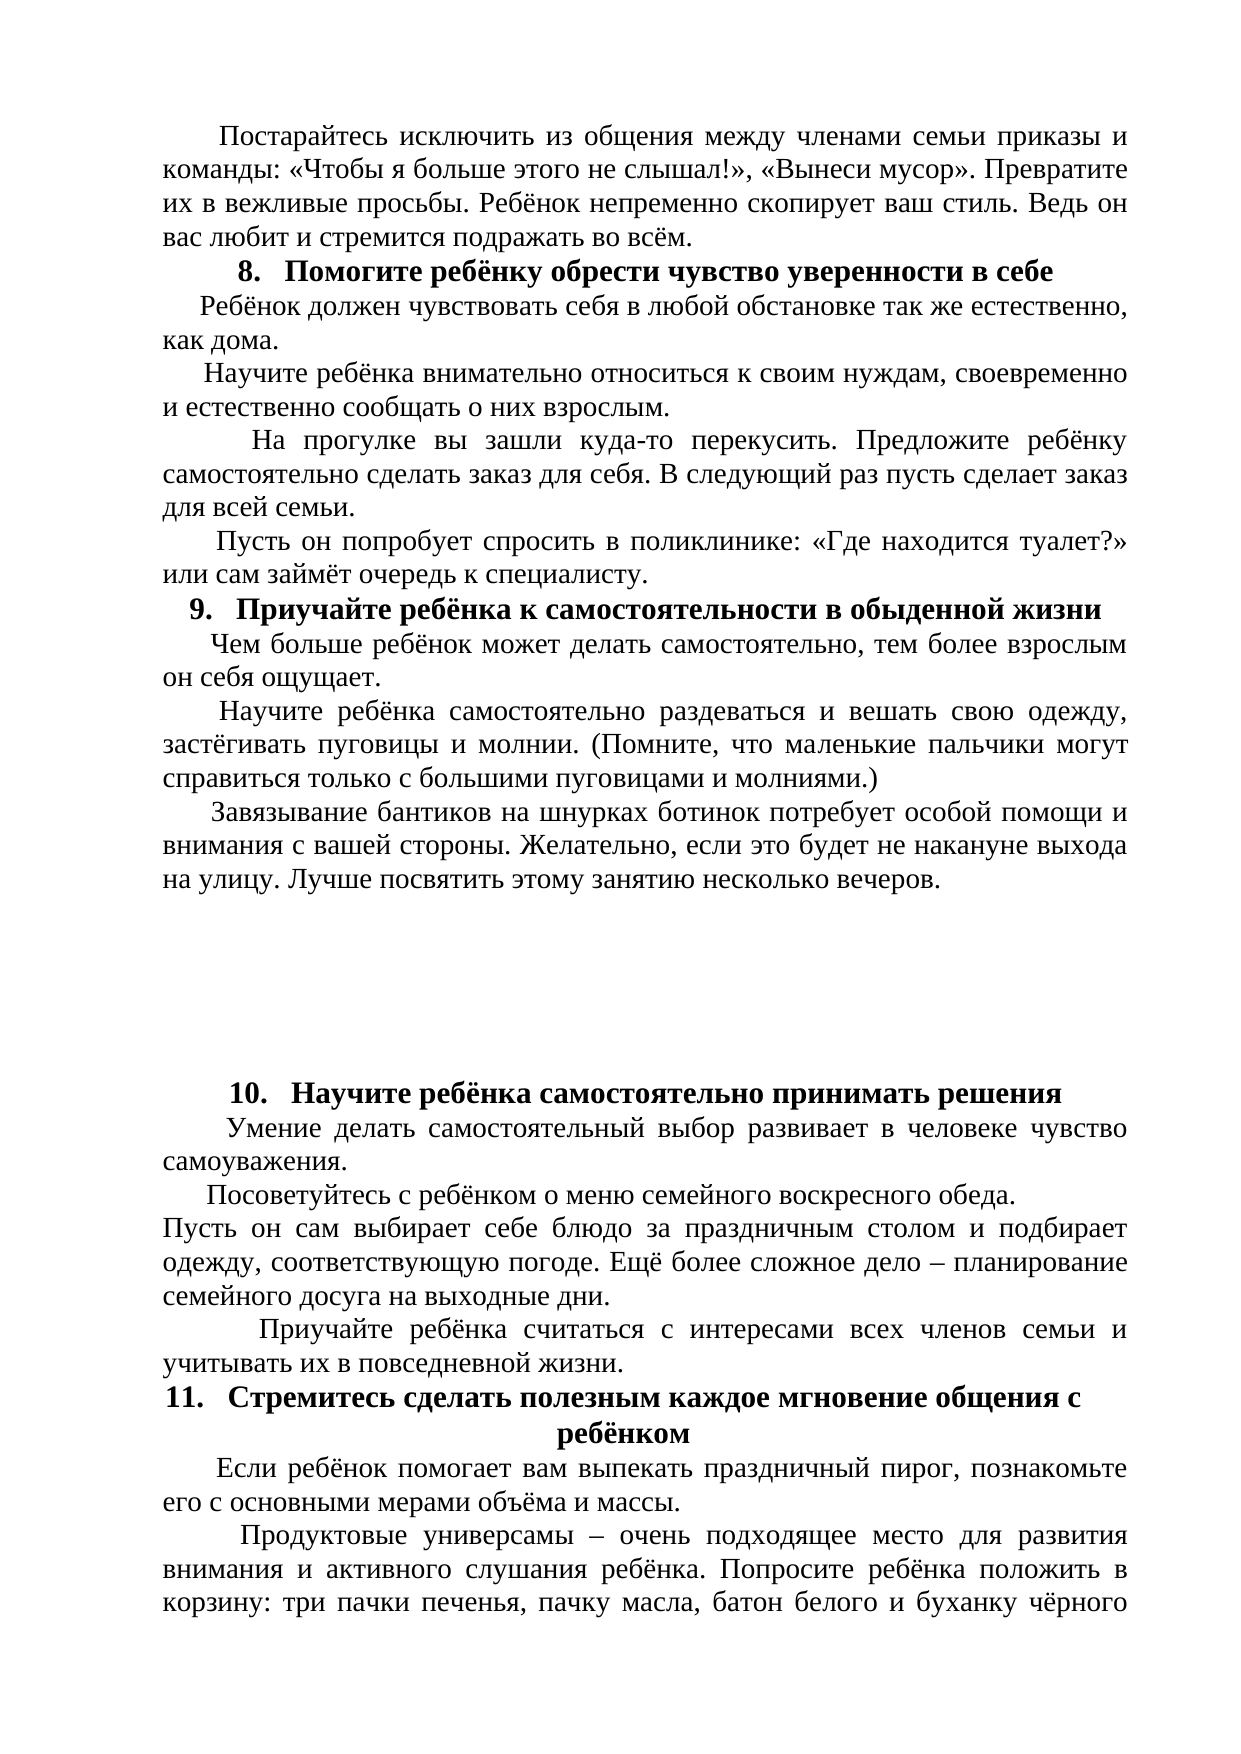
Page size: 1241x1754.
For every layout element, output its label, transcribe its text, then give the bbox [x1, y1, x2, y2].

text Научите ребёнка самостоятельно раздеваться и вешать свою одежду, застёгивать пуговицы и молнии. (Помните, что ма­ленькие пальчики могут справиться только с большими пуго­вицами и молниями.) [162, 693, 1129, 794]
text 9. Приучайте ребёнка к самостоятельности в обыденной жизни [162, 590, 1129, 626]
text Чем больше ребёнок может делать самостоятельно, тем более взрослым он себя ощущает. [162, 626, 1129, 693]
text Пусть он сам выбирает себе блюдо за праздничным столом и подбирает одежду, соответствующую погоде. Ещё более сложное дело – планирование семейного досуга на выходные дни. [162, 1211, 1129, 1311]
text Научите ребёнка внимательно относиться к своим нуждам, своевременно и естественно сообщать о них взрослым. [162, 355, 1129, 422]
text 8. Помогите ребёнку обрести чувство уверенности в себе [162, 252, 1129, 288]
text Продуктовые универсамы – очень подходящее место для развития внимания и активного слушания ребёнка. Попросите ребёнка положить в корзину: три пачки печенья, пачку масла, батон белого и буханку чёрного [162, 1517, 1129, 1618]
text Приучайте ребёнка считаться с интересами всех членов семьи и учитывать их в повседневной жизни. [162, 1311, 1129, 1378]
text Завязывание бантиков на шнурках ботинок потребует особой помощи и внимания с вашей стороны. Желательно, если это будет не накануне выхода на улицу. Лучше посвятить этому занятию несколько вечеров. [162, 794, 1129, 894]
text На прогулке вы зашли куда-то перекусить. Предложите ребёнку самостоятельно сделать заказ для себя. В следующий раз пусть сделает заказ для всей семьи. [162, 422, 1129, 523]
text Умение делать самостоятельный выбор развивает в человеке чувство самоуважения. [162, 1110, 1129, 1177]
text Если ребёнок помогает вам выпекать праздничный пирог, познакомьте его с основными мерами объёма и массы. [162, 1450, 1129, 1517]
text 11. Стремитесь сделать полезным каждое мгновение общения с ребёнком [118, 1378, 1129, 1450]
text Пусть он попробует спросить в поликлинике: «Где находится туалет?» или сам займёт очередь к специалисту. [162, 523, 1129, 590]
text Ребёнок должен чувствовать себя в любой обстановке так же естественно, как дома. [162, 288, 1129, 355]
text 10. Научите ребёнка самостоятельно принимать решения [162, 1074, 1129, 1110]
text Постарайтесь исключить из общения между членами семьи приказы и команды: «Чтобы я больше этого не слышал!», «Вынеси мусор». Превратите их в вежливые просьбы. Ребёнок непременно скопирует ваш стиль. Ведь он вас любит и стремится подражать во всём. [162, 118, 1129, 252]
text Посоветуйтесь с ребёнком о меню семейного воскресного обеда. [162, 1177, 1129, 1211]
